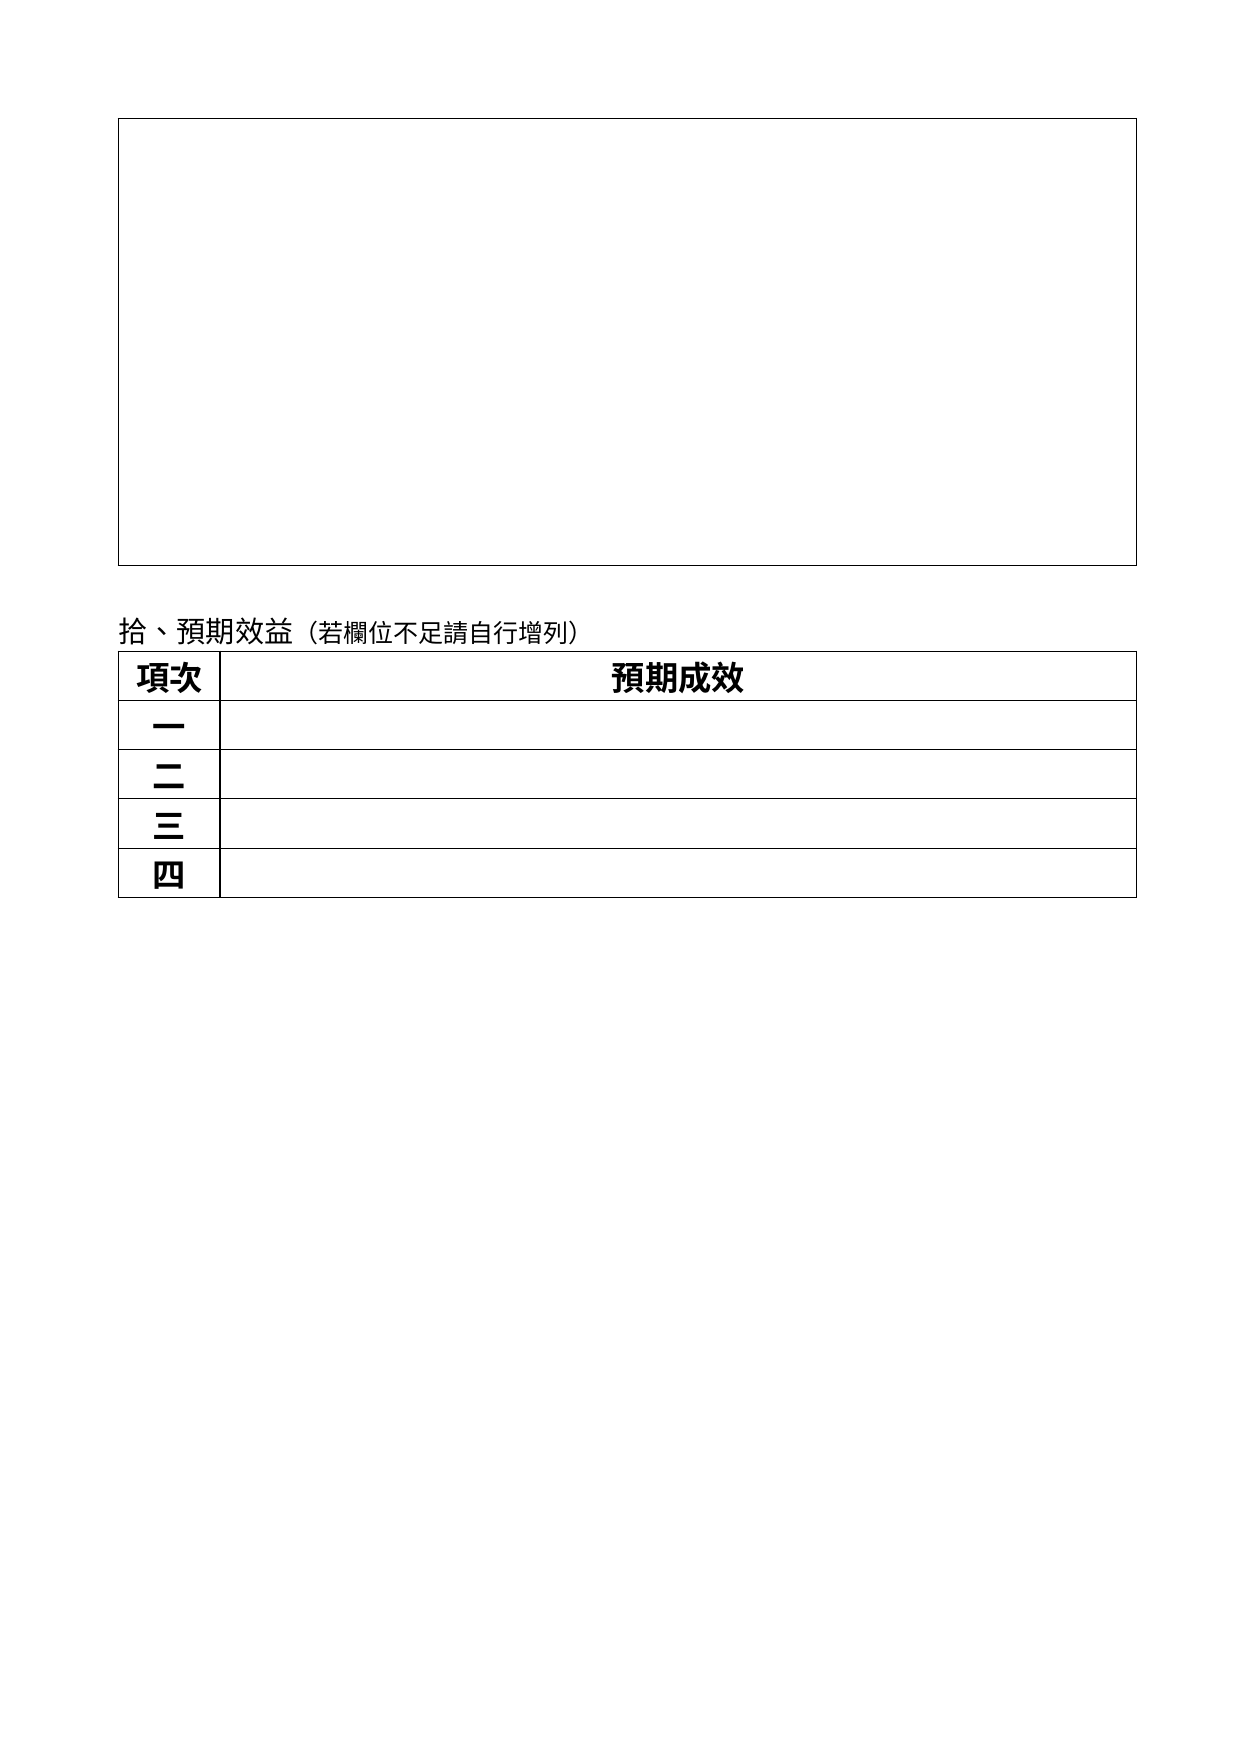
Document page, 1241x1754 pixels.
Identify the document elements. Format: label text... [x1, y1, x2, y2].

table_cell [221, 701, 1136, 749]
table_cell 四 [119, 849, 219, 897]
table_header 預期成效 [221, 652, 1136, 700]
table_cell [221, 799, 1136, 848]
table_cell 二 [119, 750, 219, 798]
table_header 項次 [119, 652, 219, 700]
table_cell [221, 849, 1136, 897]
table_cell 三 [119, 799, 219, 848]
table_cell 一 [119, 701, 219, 749]
table_header [119, 119, 1136, 565]
table_cell [221, 750, 1136, 798]
text 拾、預期效益（若欄位不足請自行增列） [118, 608, 1137, 651]
